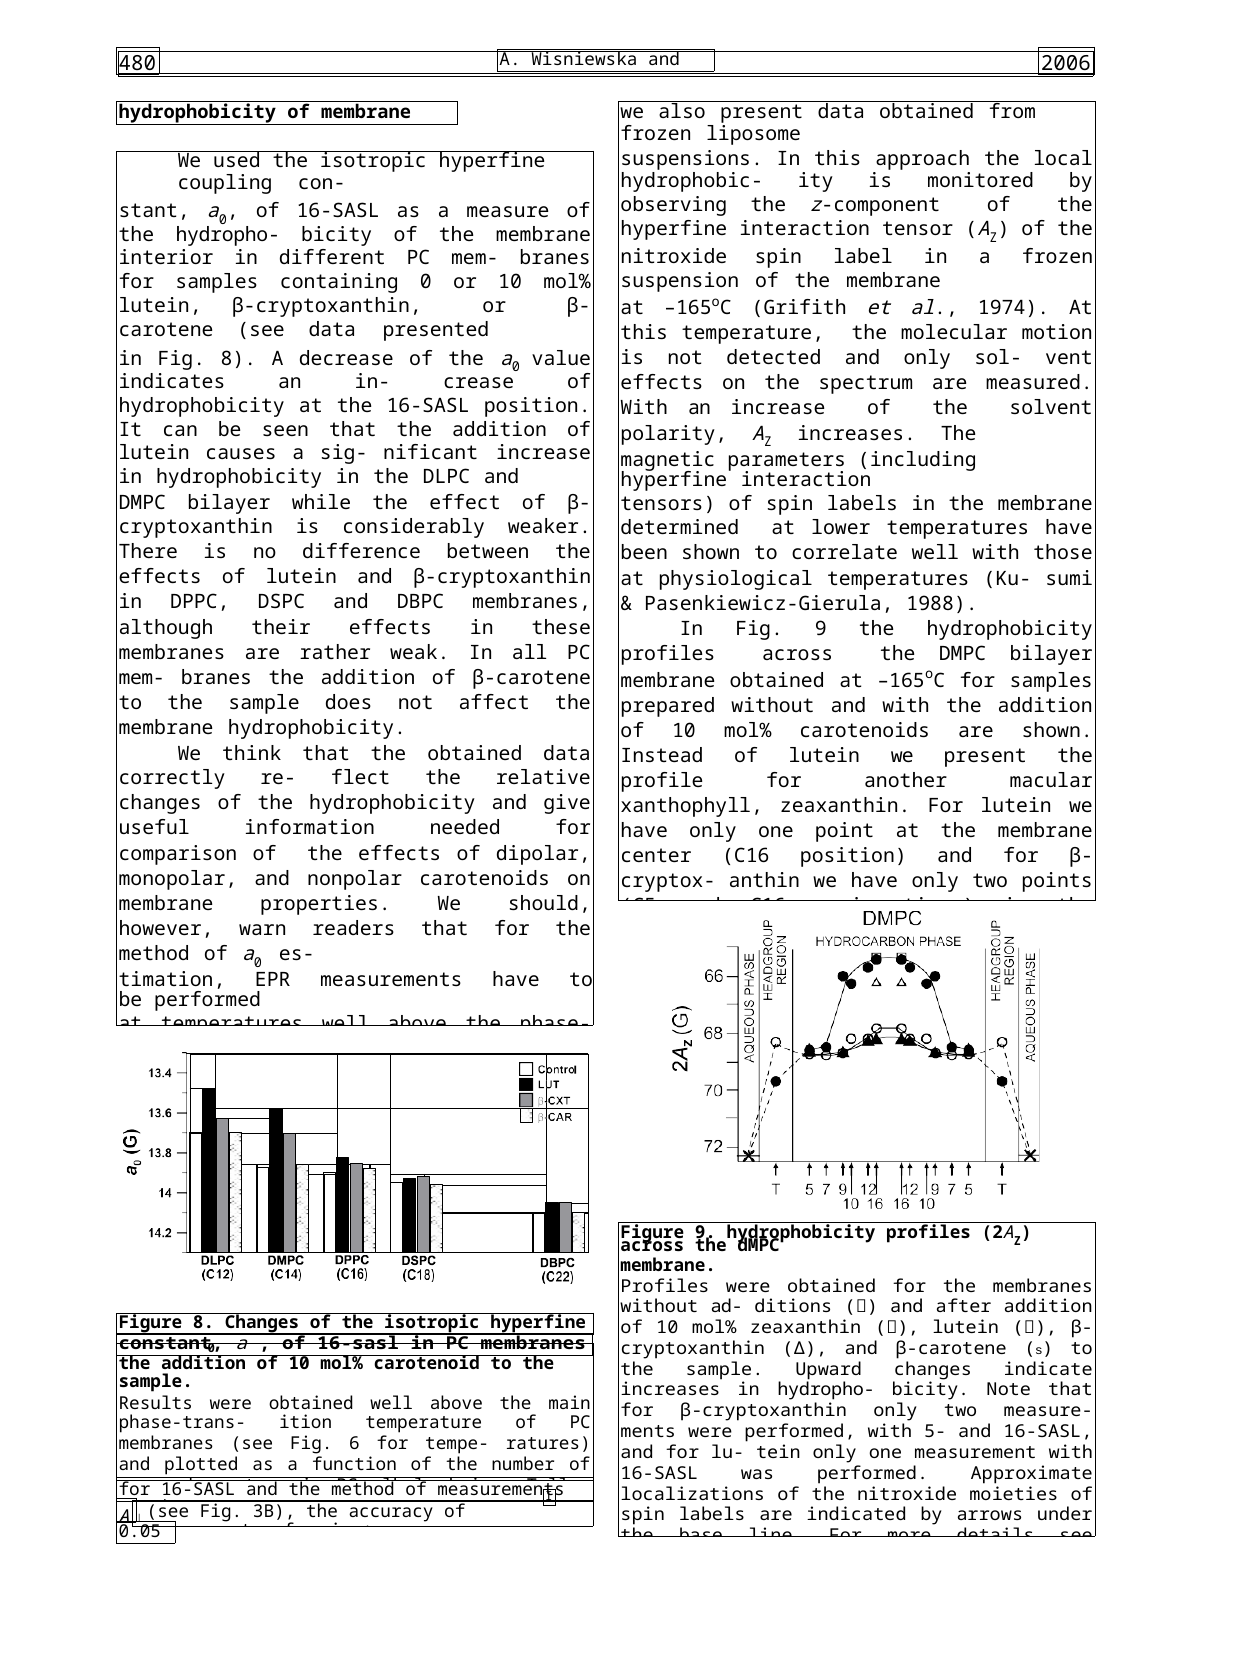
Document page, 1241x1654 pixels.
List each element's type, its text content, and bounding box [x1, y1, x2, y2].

picture [230, 1133, 241, 1252]
picture [573, 1213, 584, 1252]
picture [364, 1169, 375, 1252]
picture [202, 1269, 233, 1281]
text timation, EPR measurements have to be performed [118, 971, 593, 1010]
text the addition of 10 mol% carotenoid to the sample. [118, 1354, 592, 1392]
text constant, a , of 16-sasl in PC membranes induced by [118, 1334, 592, 1343]
text for 16-SASL and the method of measurements of A’ and [118, 1478, 592, 1500]
text stant, a0, of 16-SASL as a measure of the hydropho- bicity of the membrane interior in different PC mem- branes for samples containing 0 or 10 mol% lutein, β-cryptoxanthin, or β-carotene (see data presented [118, 195, 591, 342]
picture [542, 1271, 573, 1284]
picture [672, 1006, 692, 1034]
text we also present data obtained from frozen liposome [620, 102, 1094, 145]
text in Fig. 8). A decrease of the a0 value indicates an in- crease of hydrophobicity at the 16-SASL position. It can be seen that the addition of lutein causes a sig- nificant increase in hydrophobicity in the DLPC and [118, 342, 591, 489]
picture [704, 911, 1040, 1209]
text 480 [119, 52, 159, 74]
text 0 [207, 1344, 592, 1354]
picture [519, 1062, 574, 1123]
text 2006 [1041, 52, 1093, 74]
text In Fig. 9 the hydrophobicity profiles across the DMPC bilayer membrane obtained at –165oC for samples prepared without and with the addition of 10 mol% carotenoids are shown. Instead of lutein we present the profile for another macular xanthophyll, zeaxanthin. For lutein we have only one point at the membrane center (C16 position) and for β-cryptox- anthin we have only two points (C5 and C16 posi- tions) in the profile, that are included in the figure presented here. All hydrophobicity profiles show a typical bell-like shape with a gradual increase of the hydrophobicity towards the bilayer center. The nonpolar β-carotene does not affect the membrane hydrophobicity at any depth, while dipolar carote- noids, zeaxanthin and lutein, increase the hydropho- bicity of the membrane center from the level of 1- octanol (ε = 10) to the level of between hexane and dipropylamine (ε = 2–3). We relate the local hydro- [620, 616, 1093, 900]
text A. Wisniewska and others [499, 52, 713, 71]
picture [431, 1185, 442, 1252]
picture [337, 1268, 367, 1281]
picture [123, 1052, 187, 1253]
picture [297, 1165, 308, 1252]
text membrane. [620, 1257, 1094, 1275]
text magnetic parameters (including hyperfine interaction [620, 451, 1094, 490]
picture [403, 1269, 434, 1282]
text We used the isotropic hyperfine coupling con- [177, 152, 593, 194]
picture [521, 1109, 532, 1122]
text Figure 9. hydrophobicity profiles (2AZ) across the dMPC [620, 1224, 1094, 1257]
text  (see Fig. 3B), the accuracy of measurements of a0 is ± [134, 1501, 592, 1526]
text at temperatures well above the phase-transition tem- perature (Marsh, 1981; 1985). Therefore, for thick membranes like DSPC and DBPC, the measurements of a0 have to be performed at temperatures as high [118, 1010, 591, 1025]
picture [271, 1269, 301, 1281]
text at –165oC (Grifith et al., 1974). At this temperature, the molecular motion is not detected and only sol- vent effects on the spectrum are measured. With an increase of the solvent polarity, AZ increases. The [620, 293, 1093, 451]
text 0.05 G. [118, 1522, 175, 1543]
text Figure 8. Changes of the isotropic hyperfine coupling [118, 1314, 593, 1333]
text suspensions. In this approach the local hydrophobic- ity is monitored by observing the z-component of the hyperfine interaction tensor (AZ) of the nitroxide spin label in a frozen suspension of the membrane [620, 146, 1093, 293]
text DMPC bilayer while the effect of β-cryptoxanthin is considerably weaker. There is no difference between the effects of lutein and β-cryptoxanthin in DPPC, DSPC and DBPC membranes, although their effects in these membranes are rather weak. In all PC mem- branes the addition of β-carotene to the sample does not affect the membrane hydrophobicity. [118, 489, 591, 740]
text hydrophobicity of membrane interior [118, 102, 457, 124]
text We think that the obtained data correctly re- flect the relative changes of the hydrophobicity and give useful information needed for comparison of the effects of dipolar, monopolar, and nonpolar carotenoids on membrane properties. We should, however, warn readers that for the method of a0 es- [118, 740, 591, 971]
text tensors) of spin labels in the membrane determined at lower temperatures have been shown to correlate well with those at physiological temperatures (Ku- sumi & Pasenkiewicz-Gierula, 1988). [620, 490, 1093, 616]
text Results were obtained well above the main phase-trans- ition temperature of PC membranes (see Fig. 6 for tempe- ratures) and plotted as a function of the number of car- bon atoms in PC alkyl chains. Taller bars indicate higher hydrophobicity. Because of the sharpness of the EPR lines [118, 1392, 591, 1477]
text Profiles were obtained for the membranes without ad- ditions () and after addition of 10 mol% zeaxanthin (), lutein (), β-cryptoxanthin (Δ), and β-carotene (s) to the sample. Upward changes indicate increases in hydropho- bicity. Note that for β-cryptoxanthin only two measure- ments were performed, with 5- and 16-SASL, and for lu- tein only one measurement with 16-SASL was performed. Approximate localizations of the nitroxide moieties of spin labels are indicated by arrows under the base line. For more details see Subczynski et al. (1994) and Wisniewska & Subczynski (1998). Data for zeaxanthin and β-carotene were adopted from Wisniewska and Subczynski (1998) and Subczynski and Wisniewska (1998). [620, 1276, 1093, 1536]
text A’ [118, 1501, 132, 1521]
text II [545, 1490, 555, 1500]
